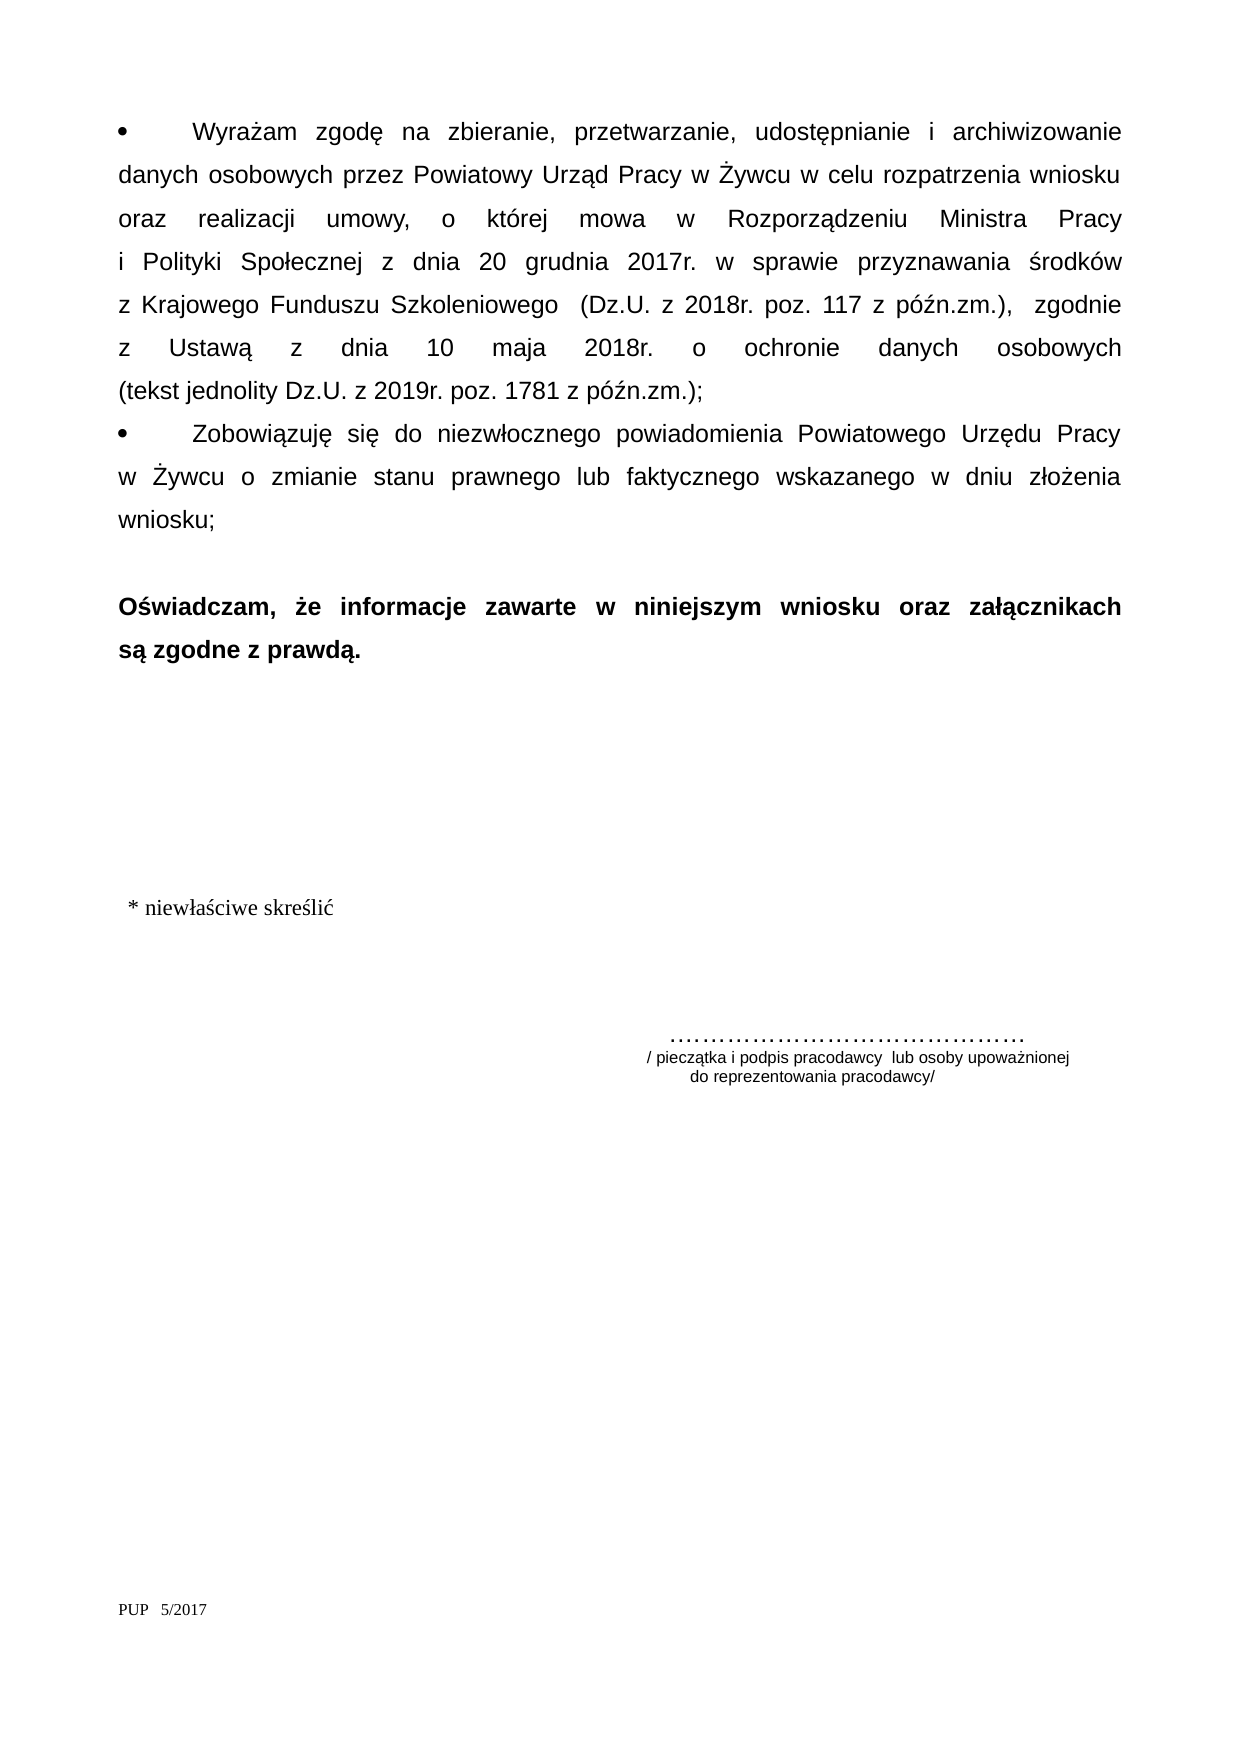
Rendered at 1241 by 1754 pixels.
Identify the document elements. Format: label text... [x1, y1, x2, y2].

text / pieczątka i podpis pracodawcy lub osoby upoważnionej [118, 1048, 1122, 1067]
text do reprezentowania pracodawcy/ [634, 1067, 1122, 1086]
list Zobowiązuję się do niezwłocznego powiadomienia Powiatowego Urzędu Pracy w Żywcu o zmianie stanu prawnego lub faktycznego wskazanego w dniu złożenia wniosku; [118, 419, 1122, 534]
text * niewłaściwe skreślić [127, 894, 1122, 920]
list Wyrażam zgodę na zbieranie, przetwarzanie, udostępnianie i archiwizowanie danych osobowych przez Powiatowy Urząd Pracy w Żywcu w celu rozpatrzenia wniosku oraz realizacji umowy, o której mowa w Rozporządzeniu Ministra Pracy i Polityki Społecznej z dnia 20 grudnia 2017r. w sprawie przyznawania środków z Krajowego Funduszu Szkoleniowego (Dz.U. z 2018r. poz. 117 z późn.zm.), zgodnie z Ustawą z dnia 10 maja 2018r. o ochronie danych osobowych (tekst jednolity Dz.U. z 2019r. poz. 1781 z późn.zm.); [118, 117, 1122, 405]
text .…………………………………… [634, 1019, 1122, 1048]
text Oświadczam, że informacje zawarte w niniejszym wniosku oraz załącznikach są zgodne z prawdą. [118, 592, 1122, 664]
